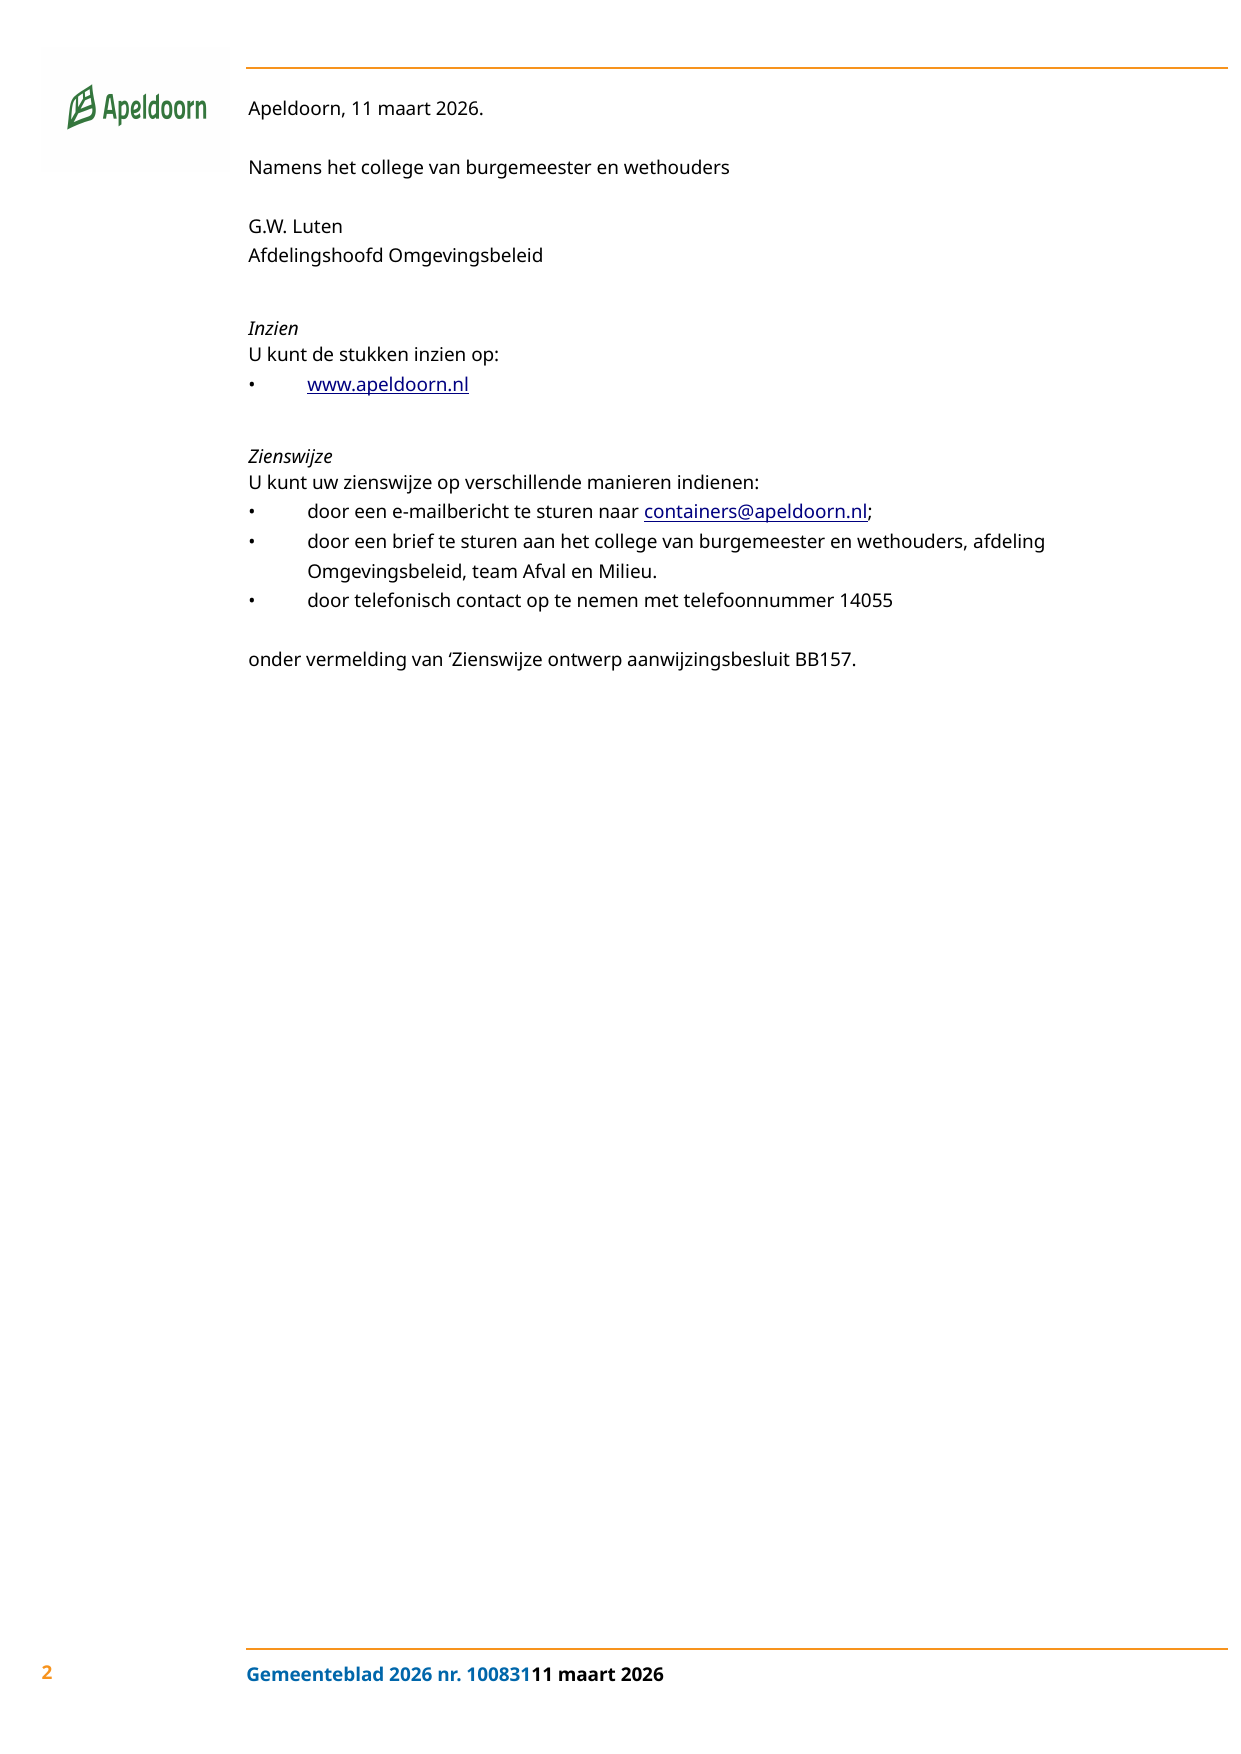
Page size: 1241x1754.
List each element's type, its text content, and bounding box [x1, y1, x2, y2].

text Inzien [248, 315, 1152, 341]
text Apeldoorn, 11 maart 2026. [248, 95, 1152, 121]
picture [41, 47, 231, 172]
text Namens het college van burgemeester en wethouders [248, 154, 1152, 180]
text Afdelingshoofd Omgevingsbeleid [248, 243, 1152, 268]
list www.apeldoorn.nl [248, 371, 1152, 396]
text U kunt de stukken inzien op: [248, 341, 1152, 367]
text Zienswijze [248, 443, 1152, 469]
list door een e-mailbericht te sturen naar containers@apeldoorn.nl; [248, 499, 1152, 524]
text onder vermelding van ‘Zienswijze ontwerp aanwijzingsbesluit BB157. [248, 647, 1152, 672]
text U kunt uw zienswijze op verschillende manieren indienen: [248, 469, 1152, 495]
text G.W. Luten [248, 213, 1152, 239]
list door telefonisch contact op te nemen met telefoonnummer 14055 [248, 587, 1152, 613]
list door een brief te sturen aan het college van burgemeester en wethouders, afdeling Omgevingsbeleid, team Afval en Milieu. [248, 528, 1152, 584]
